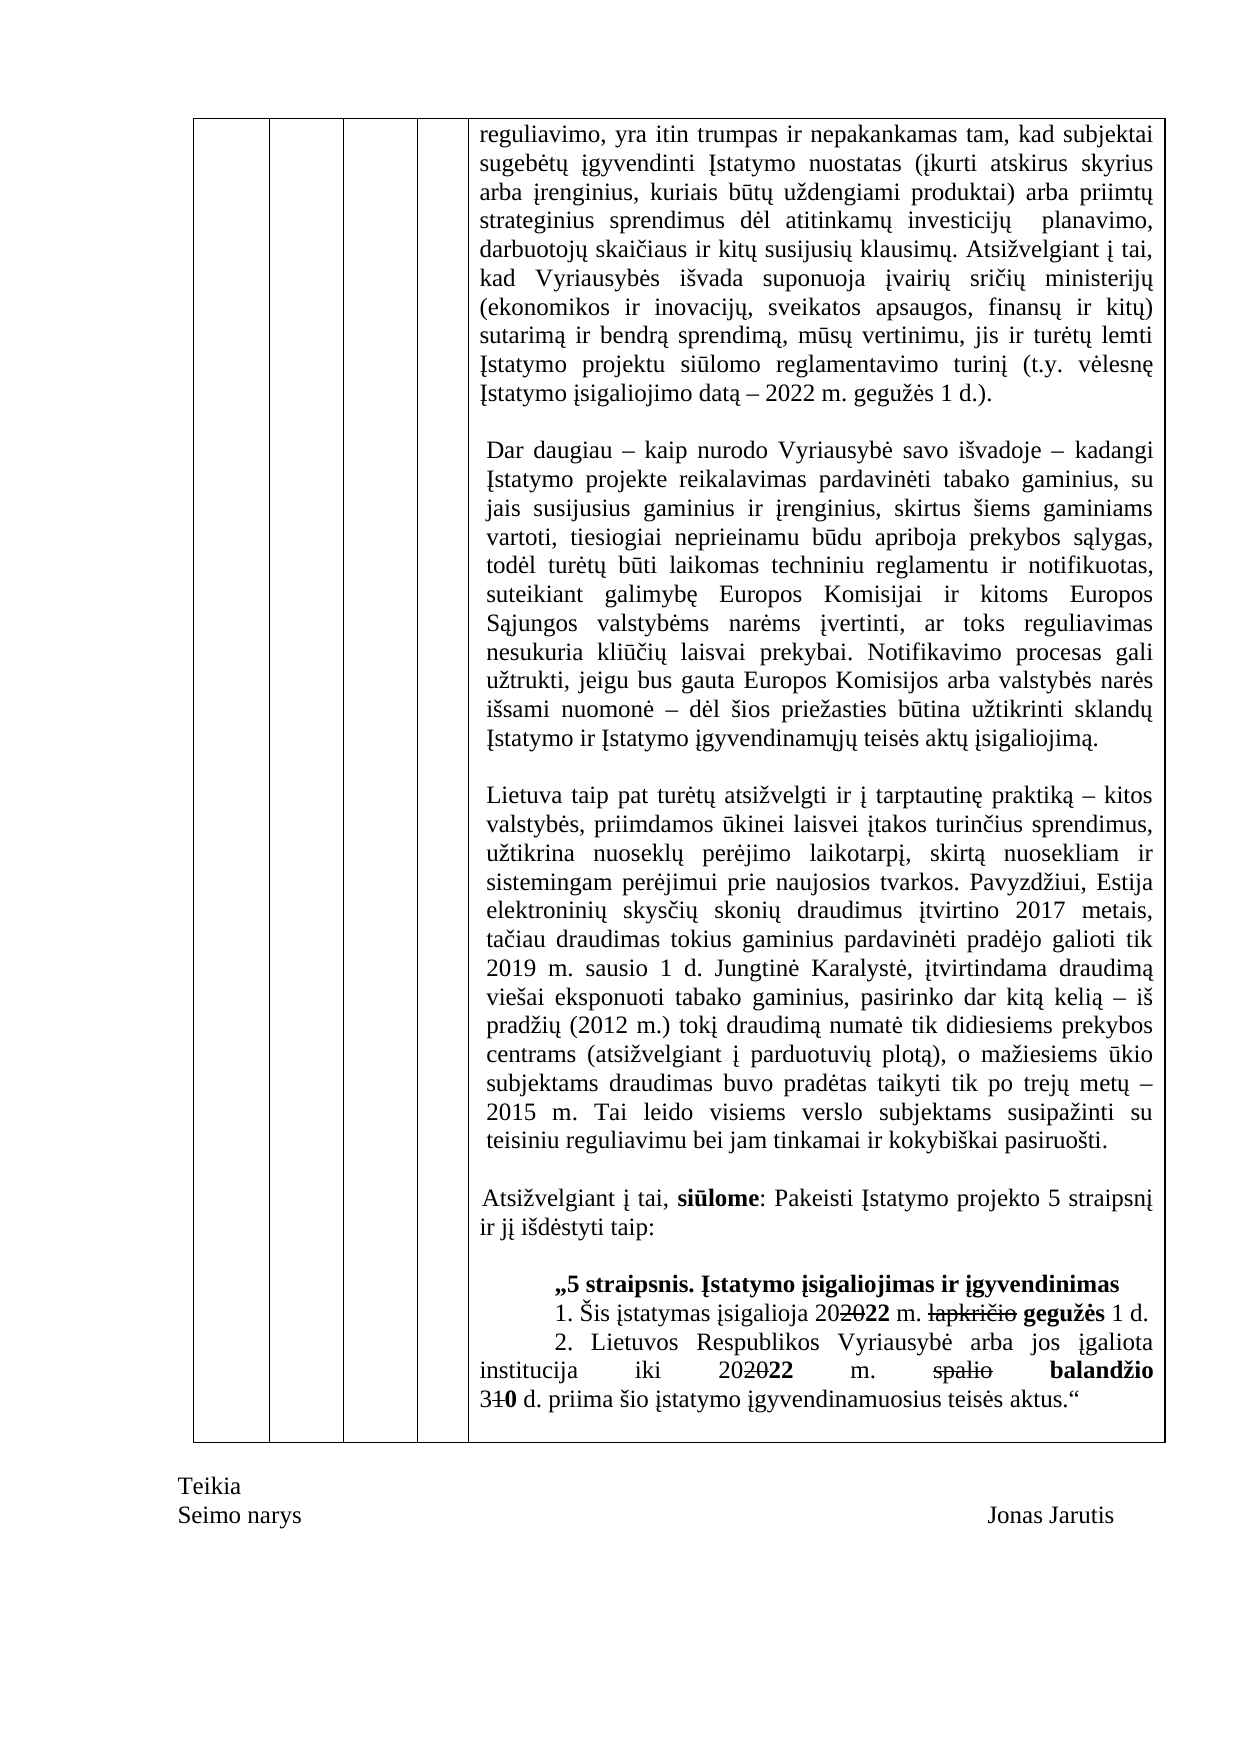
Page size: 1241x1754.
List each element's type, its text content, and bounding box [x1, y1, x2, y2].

table_cell reguliavimo, yra itin trumpas ir nepakankamas tam, kad subjektai sugebėtų įgyvendinti Įstatymo nuostatas (įkurti atskirus skyrius arba įrenginius, kuriais būtų uždengiami produktai) arba priimtų strateginius sprendimus dėl atitinkamų investicijų planavimo, darbuotojų skaičiaus ir kitų susijusių klausimų. Atsižvelgiant į tai, kad Vyriausybės išvada suponuoja įvairių sričių ministerijų (ekonomikos ir inovacijų, sveikatos apsaugos, finansų ir kitų) sutarimą ir bendrą sprendimą, mūsų vertinimu, jis ir turėtų lemti Įstatymo projektu siūlomo reglamentavimo turinį (t.y. vėlesnę Įstatymo įsigaliojimo datą – 2022 m. gegužės 1 d.). Dar daugiau – kaip nurodo Vyriausybė savo išvadoje – kadangi Įstatymo projekte reikalavimas pardavinėti tabako gaminius, su jais susijusius gaminius ir įrenginius, skirtus šiems gaminiams vartoti, tiesiogiai neprieinamu būdu apriboja prekybos sąlygas, todėl turėtų būti laikomas techniniu reglamentu ir notifikuotas, suteikiant galimybę Europos Komisijai ir kitoms Europos Sąjungos valstybėms narėms įvertinti, ar toks reguliavimas nesukuria kliūčių laisvai prekybai. Notifikavimo procesas gali užtrukti, jeigu bus gauta Europos Komisijos arba valstybės narės išsami nuomonė – dėl šios priežasties būtina užtikrinti sklandų Įstatymo ir Įstatymo įgyvendinamųjų teisės aktų įsigaliojimą. Lietuva taip pat turėtų atsižvelgti ir į tarptautinę praktiką – kitos valstybės, priimdamos ūkinei laisvei įtakos turinčius sprendimus, užtikrina nuoseklų perėjimo laikotarpį, skirtą nuosekliam ir sistemingam perėjimui prie naujosios tvarkos. Pavyzdžiui, Estija elektroninių skysčių skonių draudimus įtvirtino 2017 metais, tačiau draudimas tokius gaminius pardavinėti pradėjo galioti tik 2019 m. sausio 1 d. Jungtinė Karalystė, įtvirtindama draudimą viešai eksponuoti tabako gaminius, pasirinko dar kitą kelią – iš pradžių (2012 m.) tokį draudimą numatė tik didiesiems prekybos centrams (atsižvelgiant į parduotuvių plotą), o mažiesiems ūkio subjektams draudimas buvo pradėtas taikyti tik po trejų metų – 2015 m. Tai leido visiems verslo subjektams susipažinti su teisiniu reguliavimu bei jam tinkamai ir kokybiškai pasiruošti. Atsižvelgiant į tai, siūlome: Pakeisti Įstatymo projekto 5 straipsnį ir jį išdėstyti taip: „5 straipsnis. Įstatymo įsigaliojimas ir įgyvendinimas 1. Šis įstatymas įsigalioja 202022 m. lapkričio gegužės 1 d. 2. Lietuvos Respublikos Vyriausybė arba jos įgaliota institucija iki 202022 m. spalio balandžio 310 d. priima šio įstatymo įgyvendinamuosius teisės aktus.“ [469, 119, 1164, 1442]
table_cell [270, 119, 343, 1442]
table_cell [418, 119, 468, 1442]
table_cell [344, 119, 417, 1442]
text Seimo narys Jonas Jarutis [177, 1500, 1181, 1529]
text Teikia [177, 1471, 1181, 1500]
table_cell [194, 119, 269, 1442]
